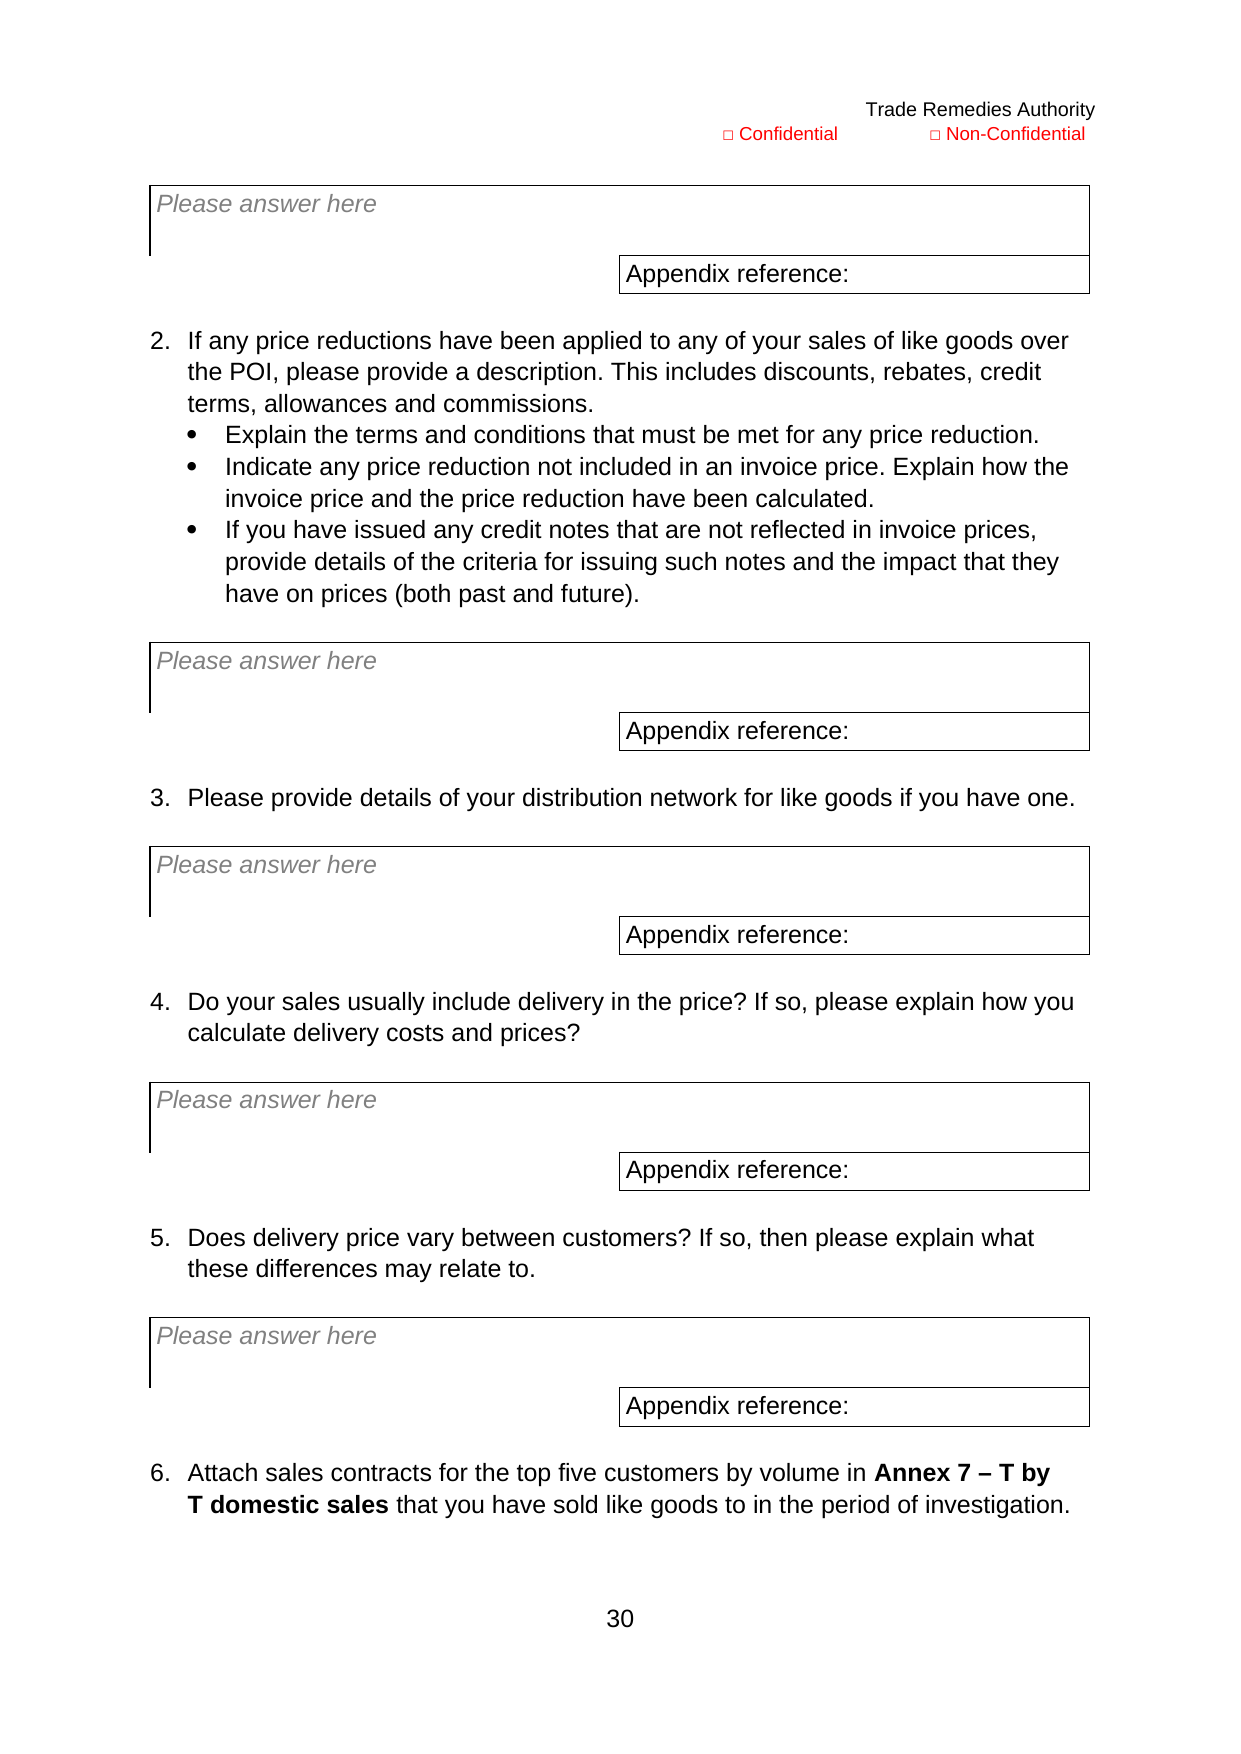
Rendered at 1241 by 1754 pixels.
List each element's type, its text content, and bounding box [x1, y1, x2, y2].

list Explain the terms and conditions that must be met for any price reduction. [187, 420, 1090, 449]
list Does delivery price vary between customers? If so, then please explain what these differences may relate to. [150, 1223, 1090, 1283]
table_cell [150, 713, 619, 750]
table_cell Appendix reference: [620, 1153, 1089, 1190]
table_header Please answer here [151, 643, 1089, 712]
list If any price reductions have been applied to any of your sales of like goods over the POI, please provide a description. This includes discounts, rebates, credit terms, allowances and commissions. [150, 326, 1090, 418]
table_cell Appendix reference: [620, 1388, 1089, 1426]
table_cell [150, 1388, 619, 1426]
list Do your sales usually include delivery in the price? If so, please explain how you calculate delivery costs and prices? [150, 987, 1090, 1047]
list Please provide details of your distribution network for like goods if you have one. [150, 783, 1090, 811]
table_header Please answer here [151, 847, 1089, 916]
table_cell Appendix reference: [620, 917, 1089, 954]
list If you have issued any credit notes that are not reflected in invoice prices, provide details of the criteria for issuing such notes and the impact that they have on prices (both past and future). [187, 515, 1090, 607]
list Indicate any price reduction not included in an invoice price. Explain how the invoice price and the price reduction have been calculated. [187, 452, 1090, 512]
table_cell [150, 1153, 619, 1190]
table_header Please answer here [151, 1083, 1089, 1152]
table_cell Appendix reference: [620, 713, 1089, 750]
table_cell Appendix reference: [620, 256, 1089, 293]
table_cell [150, 256, 619, 293]
table_cell [150, 917, 619, 954]
table_header Please answer here [151, 186, 1089, 255]
table_header Please answer here [151, 1318, 1089, 1387]
list Attach sales contracts for the top five customers by volume in Annex 7 – T by T domestic sales that you have sold like goods to in the period of investigation. [150, 1458, 1090, 1519]
